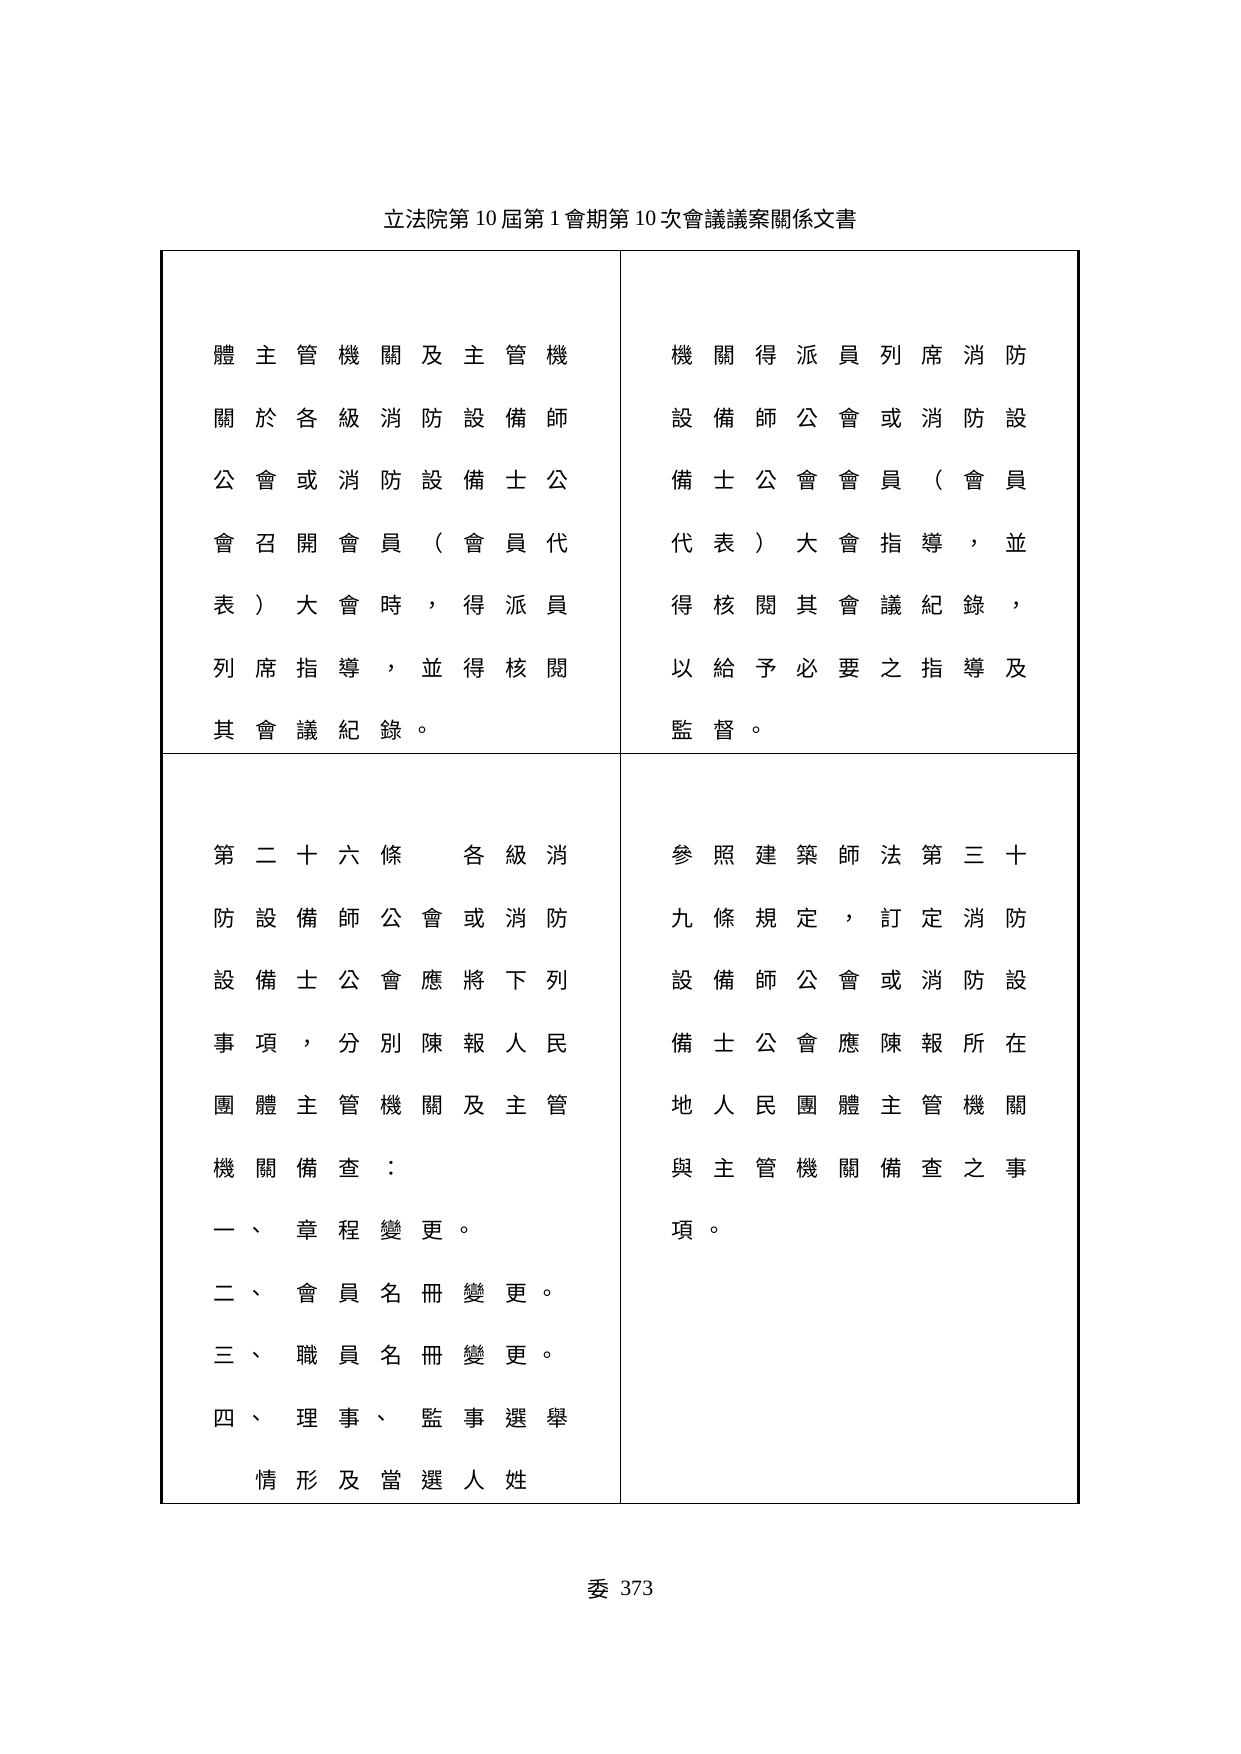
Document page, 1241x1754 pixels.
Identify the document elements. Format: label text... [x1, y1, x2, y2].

table_cell 機關得派員列席消防設備師公會或消防設備士公會會員（會員代表）大會指導，並得核閱其會議紀錄，以給予必要之指導及監督。 [621, 251, 1077, 753]
table_cell 第二十六條 各級消防設備師公會或消防設備士公會應將下列事項，分別陳報人民團體主管機關及主管機關備查： 一、章程變更。 二、會員名冊變更。 三、職員名冊變更。 四、理事、監事選舉情形及當選人姓 [163, 754, 620, 1503]
table_cell 體主管機關及主管機關於各級消防設備師公會或消防設備士公會召開會員（會員代表）大會時，得派員列席指導，並得核閱其會議紀錄。 [163, 251, 620, 753]
table_cell 參照建築師法第三十九條規定，訂定消防設備師公會或消防設備士公會應陳報所在地人民團體主管機關與主管機關備查之事項。 [621, 754, 1077, 1503]
